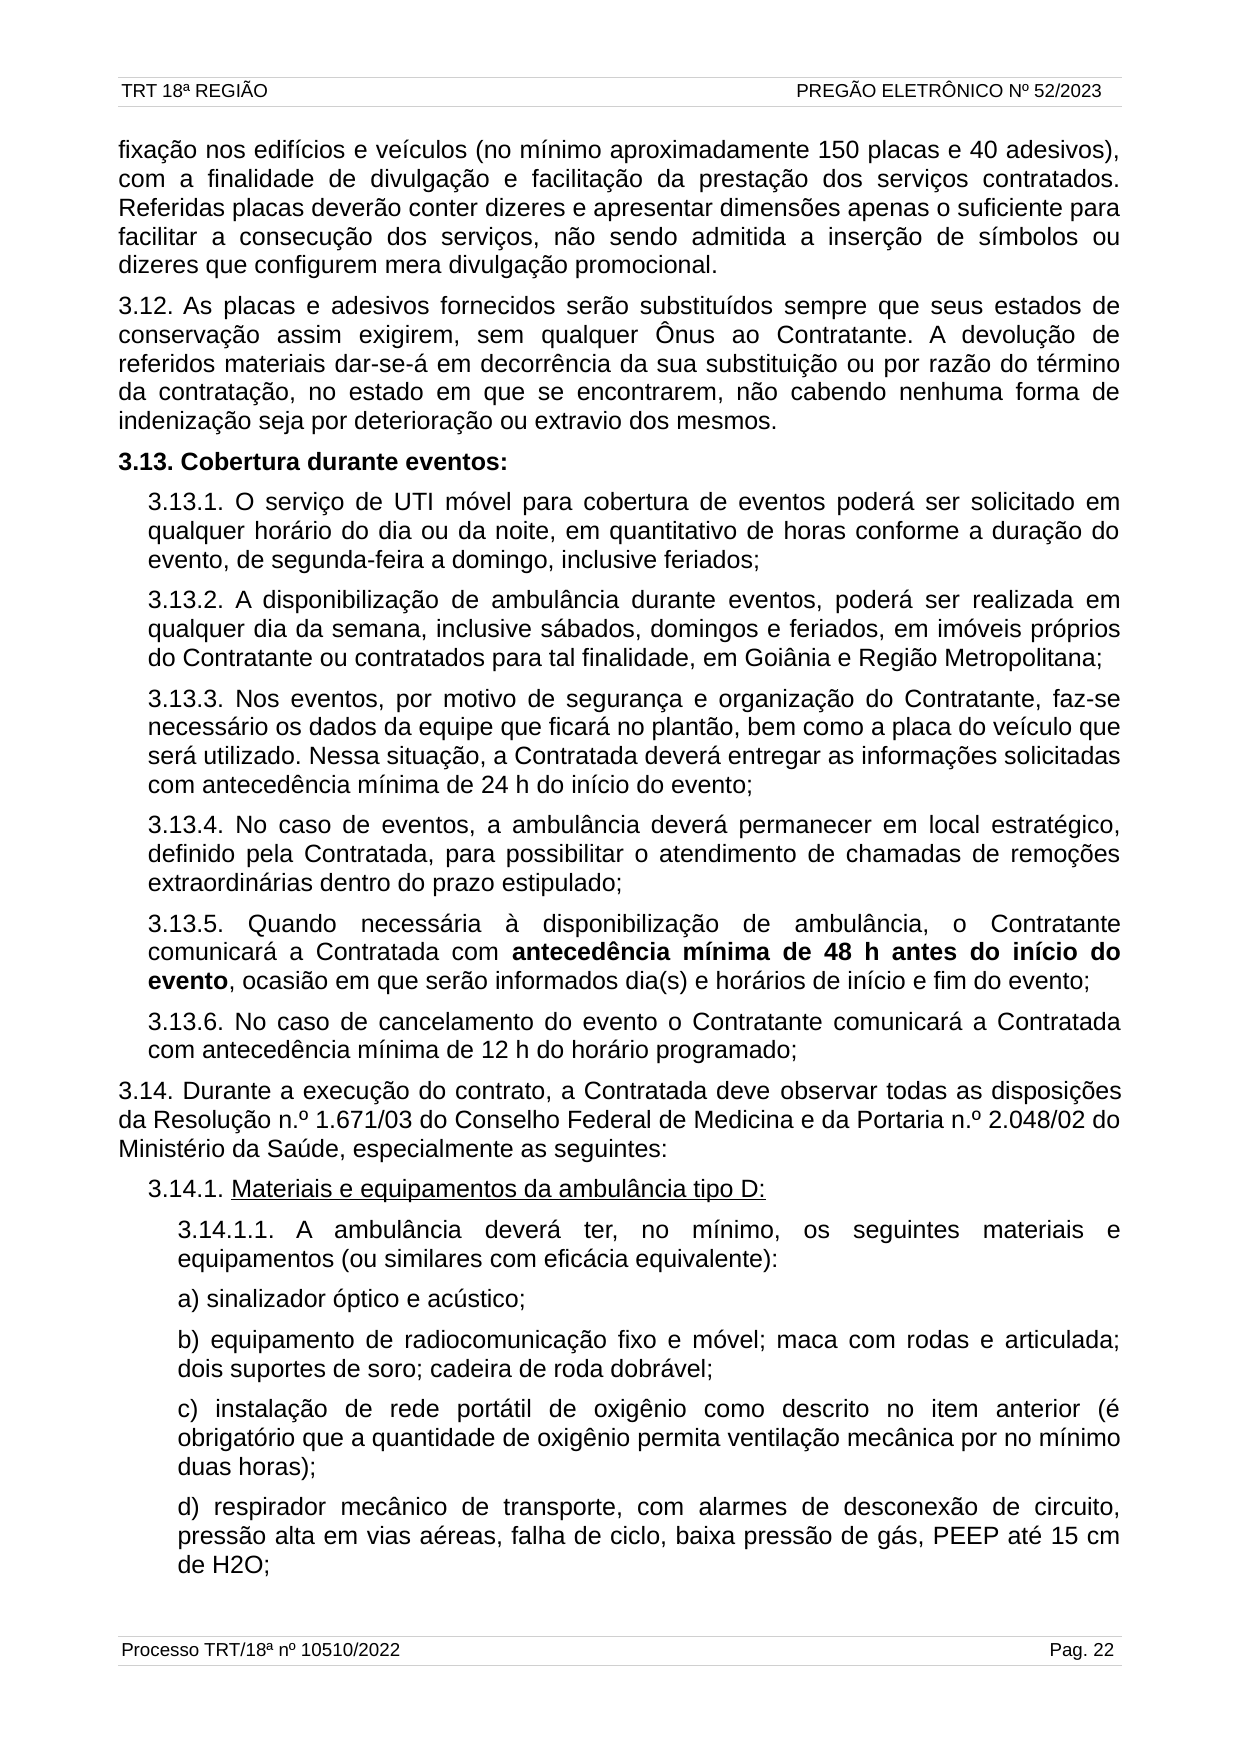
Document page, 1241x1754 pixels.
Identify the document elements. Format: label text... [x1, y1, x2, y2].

text 3.14.1. Materiais e equipamentos da ambulância tipo D: [148, 1174, 1122, 1203]
text 3.13.2. A disponibilização de ambulância durante eventos, poderá ser realizada em qualquer dia da semana, inclusive sábados, domingos e feriados, em imóveis próprios do Contratante ou contratados para tal finalidade, em Goiânia e Região Metropolitana; [148, 586, 1122, 672]
text fixação nos edifícios e veículos (no mínimo aproximadamente 150 placas e 40 adesivos), com a finalidade de divulgação e facilitação da prestação dos serviços contratados. Referidas placas deverão conter dizeres e apresentar dimensões apenas o suficiente para facilitar a consecução dos serviços, não sendo admitida a inserção de símbolos ou dizeres que configurem mera divulgação promocional. [118, 136, 1122, 279]
text a) sinalizador óptico e acústico; [177, 1284, 1122, 1313]
text c) instalação de rede portátil de oxigênio como descrito no item anterior (é obrigatório que a quantidade de oxigênio permita ventilação mecânica por no mínimo duas horas); [177, 1394, 1122, 1481]
text 3.13.6. No caso de cancelamento do evento o Contratante comunicará a Contratada com antecedência mínima de 12 h do horário programado; [148, 1007, 1122, 1064]
text 3.13.1. O serviço de UTI móvel para cobertura de eventos poderá ser solicitado em qualquer horário do dia ou da noite, em quantitativo de horas conforme a duração do evento, de segunda-feira a domingo, inclusive feriados; [148, 487, 1122, 574]
text 3.13.3. Nos eventos, por motivo de segurança e organização do Contratante, faz-se necessário os dados da equipe que ficará no plantão, bem como a placa do veículo que será utilizado. Nessa situação, a Contratada deverá entregar as informações solicitadas com antecedência mínima de 24 h do início do evento; [148, 684, 1122, 799]
text 3.14.1.1. A ambulância deverá ter, no mínimo, os seguintes materiais e equipamentos (ou similares com eficácia equivalente): [177, 1215, 1122, 1272]
text d) respirador mecânico de transporte, com alarmes de desconexão de circuito, pressão alta em vias aéreas, falha de ciclo, baixa pressão de gás, PEEP até 15 cm de H2O; [177, 1492, 1122, 1579]
text 3.12. As placas e adesivos fornecidos serão substituídos sempre que seus estados de conservação assim exigirem, sem qualquer Ônus ao Contratante. A devolução de referidos materiais dar-se-á em decorrência da sua substituição ou por razão do término da contratação, no estado em que se encontrarem, não cabendo nenhuma forma de indenização seja por deterioração ou extravio dos mesmos. [118, 291, 1122, 435]
text 3.13.5. Quando necessária à disponibilização de ambulância, o Contratante comunicará a Contratada com antecedência mínima de 48 h antes do início do evento, ocasião em que serão informados dia(s) e horários de início e fim do evento; [148, 909, 1122, 995]
text b) equipamento de radiocomunicação fixo e móvel; maca com rodas e articulada; dois suportes de soro; cadeira de roda dobrável; [177, 1325, 1122, 1382]
text 3.13. Cobertura durante eventos: [118, 447, 1122, 476]
text 3.13.4. No caso de eventos, a ambulância deverá permanecer em local estratégico, definido pela Contratada, para possibilitar o atendimento de chamadas de remoções extraordinárias dentro do prazo estipulado; [148, 811, 1122, 897]
text 3.14. Durante a execução do contrato, a Contratada deve observar todas as disposições da Resolução n.º 1.671/03 do Conselho Federal de Medicina e da Portaria n.º 2.048/02 do Ministério da Saúde, especialmente as seguintes: [118, 1076, 1122, 1162]
